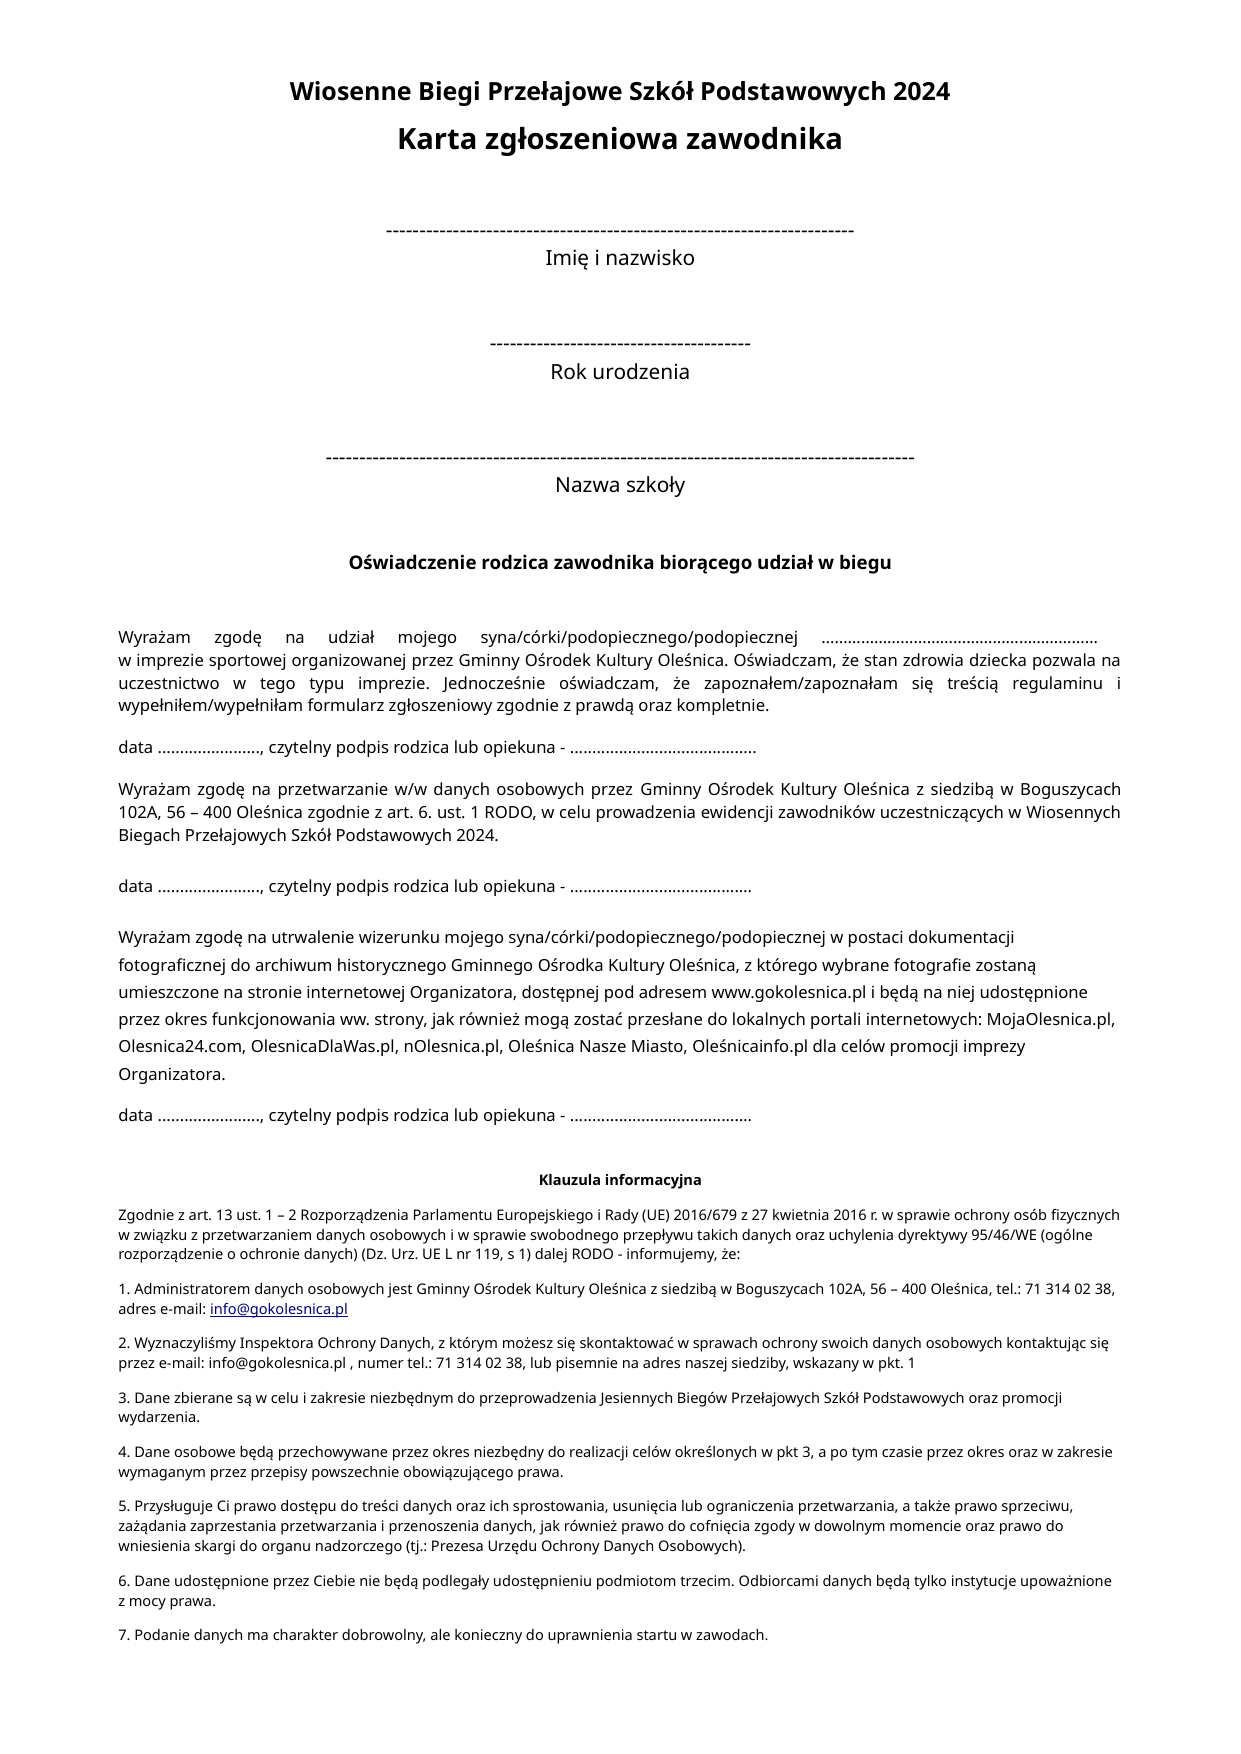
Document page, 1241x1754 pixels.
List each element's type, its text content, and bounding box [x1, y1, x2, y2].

text Rok urodzenia [118, 357, 1122, 385]
text Zgodnie z art. 13 ust. 1 – 2 Rozporządzenia Parlamentu Europejskiego i Rady (UE) 2016/679 z 27 kwietnia 2016 r. w sprawie ochrony osób fizycznych w związku z przetwarzaniem danych osobowych i w sprawie swobodnego przepływu takich danych oraz uchylenia dyrektywy 95/46/WE (ogólne rozporządzenie o ochronie danych) (Dz. Urz. UE L nr 119, s 1) dalej RODO - informujemy, że: [118, 1204, 1122, 1264]
text ---------------------------------------------------------------------------------------- [118, 442, 1122, 471]
text Oświadczenie rodzica zawodnika biorącego udział w biegu [118, 549, 1122, 575]
text Nazwa szkoły [118, 471, 1122, 499]
text 3. Dane zbierane są w celu i zakresie niezbędnym do przeprowadzenia Jesiennych Biegów Przełajowych Szkół Podstawowych oraz promocji wydarzenia. [118, 1387, 1122, 1427]
text Wyrażam zgodę na przetwarzanie w/w danych osobowych przez Gminny Ośrodek Kultury Oleśnica z siedzibą w Boguszycach 102A, 56 – 400 Oleśnica zgodnie z art. 6. ust. 1 RODO, w celu prowadzenia ewidencji zawodników uczestniczących w Wiosennych Biegach Przełajowych Szkół Podstawowych 2024. [118, 778, 1122, 846]
text data ......................., czytelny podpis rodzica lub opiekuna - .......................................... [118, 736, 1122, 759]
text Imię i nazwisko [118, 243, 1122, 272]
text 5. Przysługuje Ci prawo dostępu do treści danych oraz ich sprostowania, usunięcia lub ograniczenia przetwarzania, a także prawo sprzeciwu, zażądania zaprzestania przetwarzania i przenoszenia danych, jak również prawo do cofnięcia zgody w dowolnym momencie oraz prawo do wniesienia skargi do organu nadzorczego (tj.: Prezesa Urzędu Ochrony Danych Osobowych). [118, 1496, 1122, 1556]
text 1. Administratorem danych osobowych jest Gminny Ośrodek Kultury Oleśnica z siedzibą w Boguszycach 102A, 56 – 400 Oleśnica, tel.: 71 314 02 38, adres e-mail: info@gokolesnica.pl [118, 1279, 1122, 1318]
text ---------------------------------------------------------------------- [118, 215, 1122, 243]
text --------------------------------------- [118, 328, 1122, 357]
text data ......................., czytelny podpis rodzica lub opiekuna - ......................................… [118, 875, 1122, 897]
text Karta zgłoszeniowa zawodnika [118, 118, 1122, 158]
text Wyrażam zgodę na udział mojego syna/córki/podopiecznego/podopiecznej ……………………………………………………… w imprezie sportowej organizowanej przez Gminny Ośrodek Kultury Oleśnica. Oświadczam, że stan zdrowia dziecka pozwala na uczestnictwo w tego typu imprezie. Jednocześnie oświadczam, że zapoznałem/zapoznałam się treścią regulaminu i wypełniłem/wypełniłam formularz zgłoszeniowy zgodnie z prawdą oraz kompletnie. [118, 626, 1122, 717]
text Wyrażam zgodę na utrwalenie wizerunku mojego syna/córki/podopiecznego/podopiecznej w postaci dokumentacji fotograficznej do archiwum historycznego Gminnego Ośrodka Kultury Oleśnica, z którego wybrane fotografie zostaną umieszczone na stronie internetowej Organizatora, dostępnej pod adresem www.gokolesnica.pl i będą na niej udostępnione przez okres funkcjonowania ww. strony, jak również mogą zostać przesłane do lokalnych portali internetowych: MojaOlesnica.pl, Olesnica24.com, OlesnicaDlaWas.pl, nOlesnica.pl, Oleśnica Nasze Miasto, Oleśnicainfo.pl dla celów promocji imprezy Organizatora. [118, 926, 1122, 1085]
text 2. Wyznaczyliśmy Inspektora Ochrony Danych, z którym możesz się skontaktować w sprawach ochrony swoich danych osobowych kontaktując się przez e-mail: info@gokolesnica.pl , numer tel.: 71 314 02 38, lub pisemnie na adres naszej siedziby, wskazany w pkt. 1 [118, 1333, 1122, 1373]
text 7. Podanie danych ma charakter dobrowolny, ale konieczny do uprawnienia startu w zawodach. [118, 1625, 1122, 1645]
text 6. Dane udostępnione przez Ciebie nie będą podlegały udostępnieniu podmiotom trzecim. Odbiorcami danych będą tylko instytucje upoważnione z mocy prawa. [118, 1570, 1122, 1610]
text 4. Dane osobowe będą przechowywane przez okres niezbędny do realizacji celów określonych w pkt 3, a po tym czasie przez okres oraz w zakresie wymaganym przez przepisy powszechnie obowiązującego prawa. [118, 1442, 1122, 1482]
text Klauzula informacyjna [118, 1170, 1122, 1190]
text data ......................., czytelny podpis rodzica lub opiekuna - ......................................… [118, 1104, 1122, 1127]
